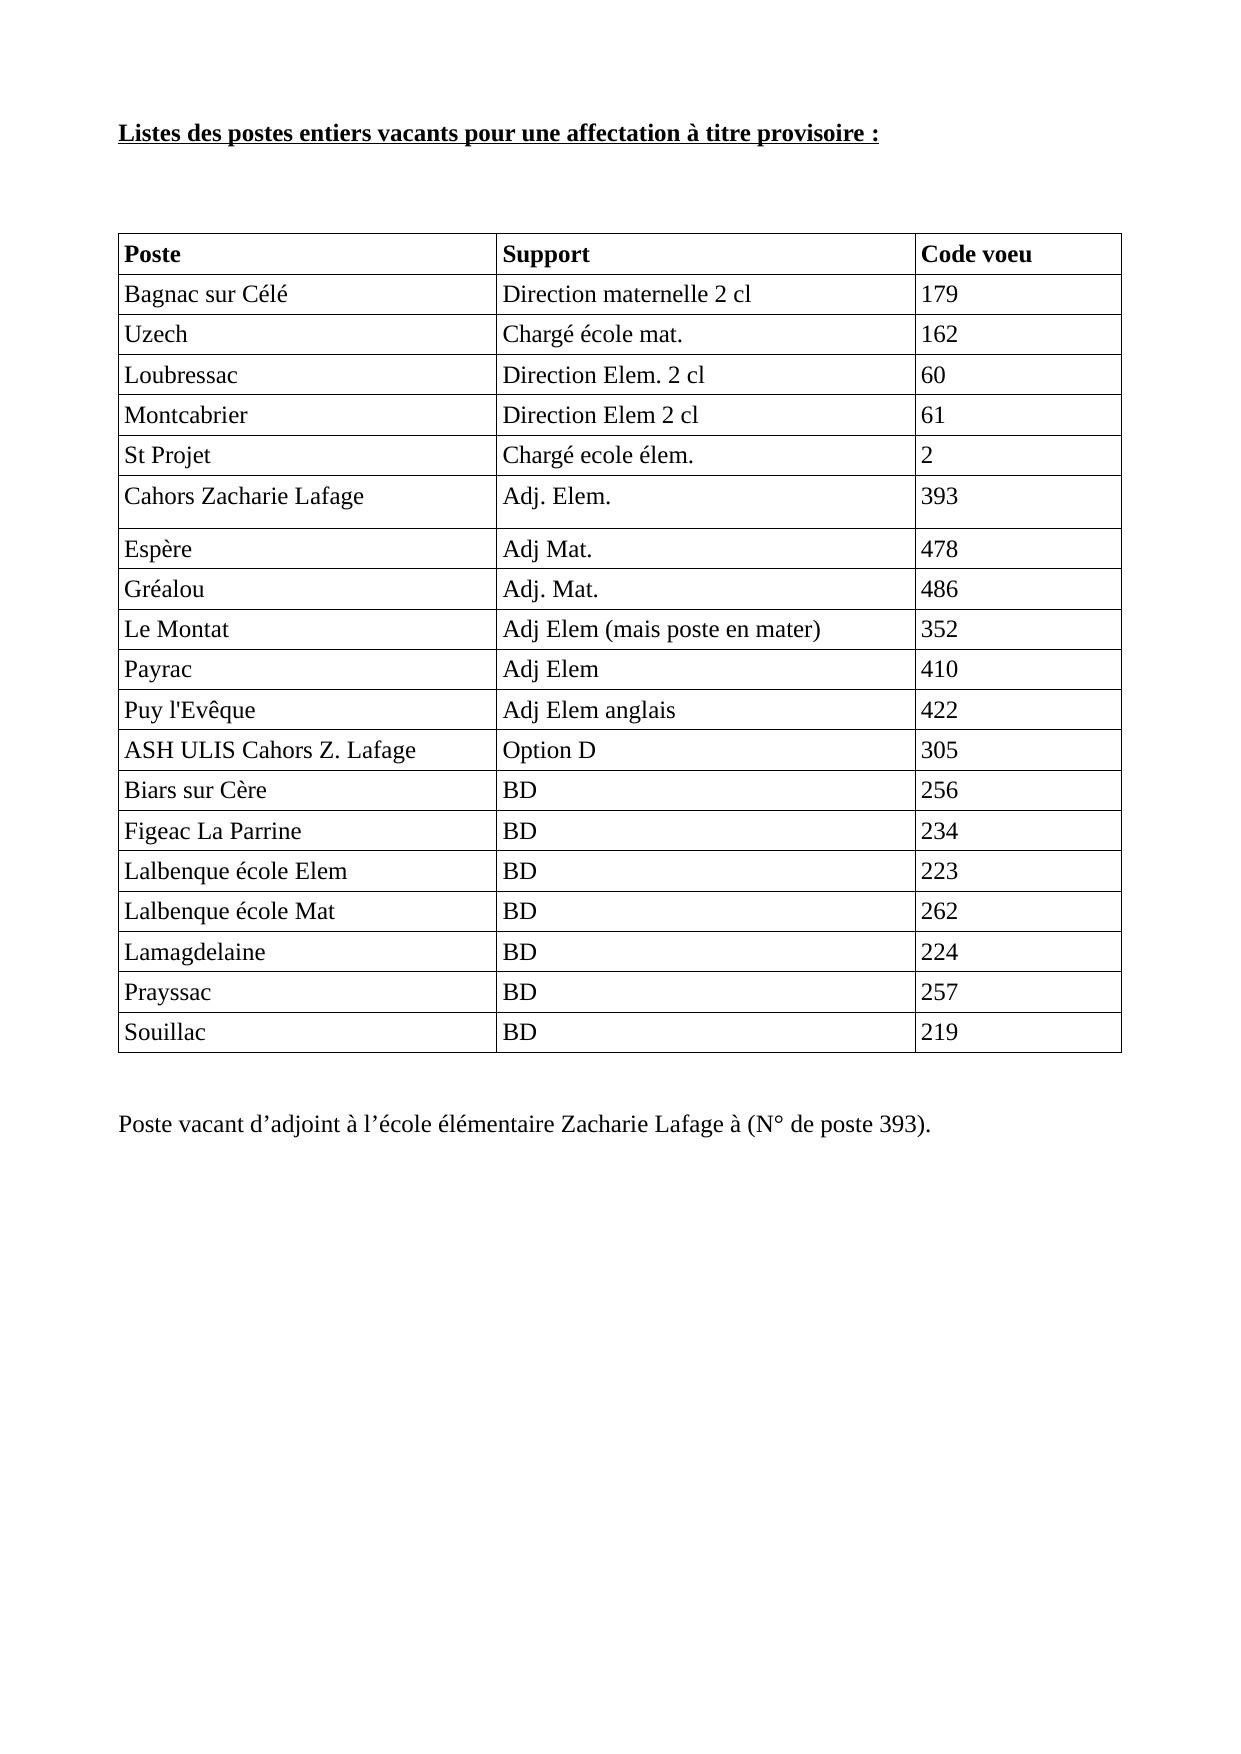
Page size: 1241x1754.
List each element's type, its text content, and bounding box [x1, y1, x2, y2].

table_cell 478 [916, 529, 1121, 568]
table_cell Chargé ecole élem. [497, 436, 915, 475]
table_cell 179 [916, 275, 1121, 314]
table_cell Cahors Zacharie Lafage [119, 476, 496, 528]
table_cell Souillac [119, 1013, 496, 1052]
table_cell Espère [119, 529, 496, 568]
table_cell Chargé école mat. [497, 315, 915, 354]
table_cell Option D [497, 730, 915, 770]
table_cell 486 [916, 569, 1121, 608]
table_cell Gréalou [119, 569, 496, 608]
table_cell 352 [916, 610, 1121, 649]
table_cell 393 [916, 476, 1121, 528]
table_cell BD [497, 771, 915, 810]
text Poste vacant d’adjoint à l’école élémentaire Zacharie Lafage à (N° de poste 393). [118, 1109, 1122, 1138]
table_cell BD [497, 932, 915, 971]
table_cell Puy l'Evêque [119, 690, 496, 729]
table_cell Adj. Elem. [497, 476, 915, 528]
table_cell 234 [916, 811, 1121, 850]
table_cell 224 [916, 932, 1121, 971]
table_cell Adj Elem [497, 650, 915, 689]
table_cell 257 [916, 972, 1121, 1012]
table_cell 305 [916, 730, 1121, 770]
table_header Support [497, 234, 915, 273]
table_cell Loubressac [119, 355, 496, 394]
table_cell Adj Elem (mais poste en mater) [497, 610, 915, 649]
table_cell Biars sur Cère [119, 771, 496, 810]
text Listes des postes entiers vacants pour une affectation à titre provisoire : [118, 118, 1122, 147]
table_cell BD [497, 811, 915, 850]
table_cell Bagnac sur Célé [119, 275, 496, 314]
table_cell ASH ULIS Cahors Z. Lafage [119, 730, 496, 770]
table_cell BD [497, 1013, 915, 1052]
table_cell Direction Elem 2 cl [497, 395, 915, 435]
table_cell 223 [916, 851, 1121, 891]
table_cell BD [497, 892, 915, 931]
table_header Code voeu [916, 234, 1121, 273]
table_cell Le Montat [119, 610, 496, 649]
table_cell Adj. Mat. [497, 569, 915, 608]
table_cell Direction Elem. 2 cl [497, 355, 915, 394]
table_cell Lalbenque école Elem [119, 851, 496, 891]
table_cell BD [497, 972, 915, 1012]
table_cell Payrac [119, 650, 496, 689]
table_cell 262 [916, 892, 1121, 931]
table_cell Adj Elem anglais [497, 690, 915, 729]
table_cell BD [497, 851, 915, 891]
table_cell 162 [916, 315, 1121, 354]
table_cell 60 [916, 355, 1121, 394]
table_cell Direction maternelle 2 cl [497, 275, 915, 314]
table_cell Montcabrier [119, 395, 496, 435]
table_cell 256 [916, 771, 1121, 810]
table_cell Uzech [119, 315, 496, 354]
table_cell 422 [916, 690, 1121, 729]
table_cell Lamagdelaine [119, 932, 496, 971]
table_cell 219 [916, 1013, 1121, 1052]
table_cell Adj Mat. [497, 529, 915, 568]
table_cell Prayssac [119, 972, 496, 1012]
table_cell 2 [916, 436, 1121, 475]
table_cell Figeac La Parrine [119, 811, 496, 850]
table_cell Lalbenque école Mat [119, 892, 496, 931]
table_cell St Projet [119, 436, 496, 475]
table_cell 410 [916, 650, 1121, 689]
table_cell 61 [916, 395, 1121, 435]
table_header Poste [119, 234, 496, 273]
